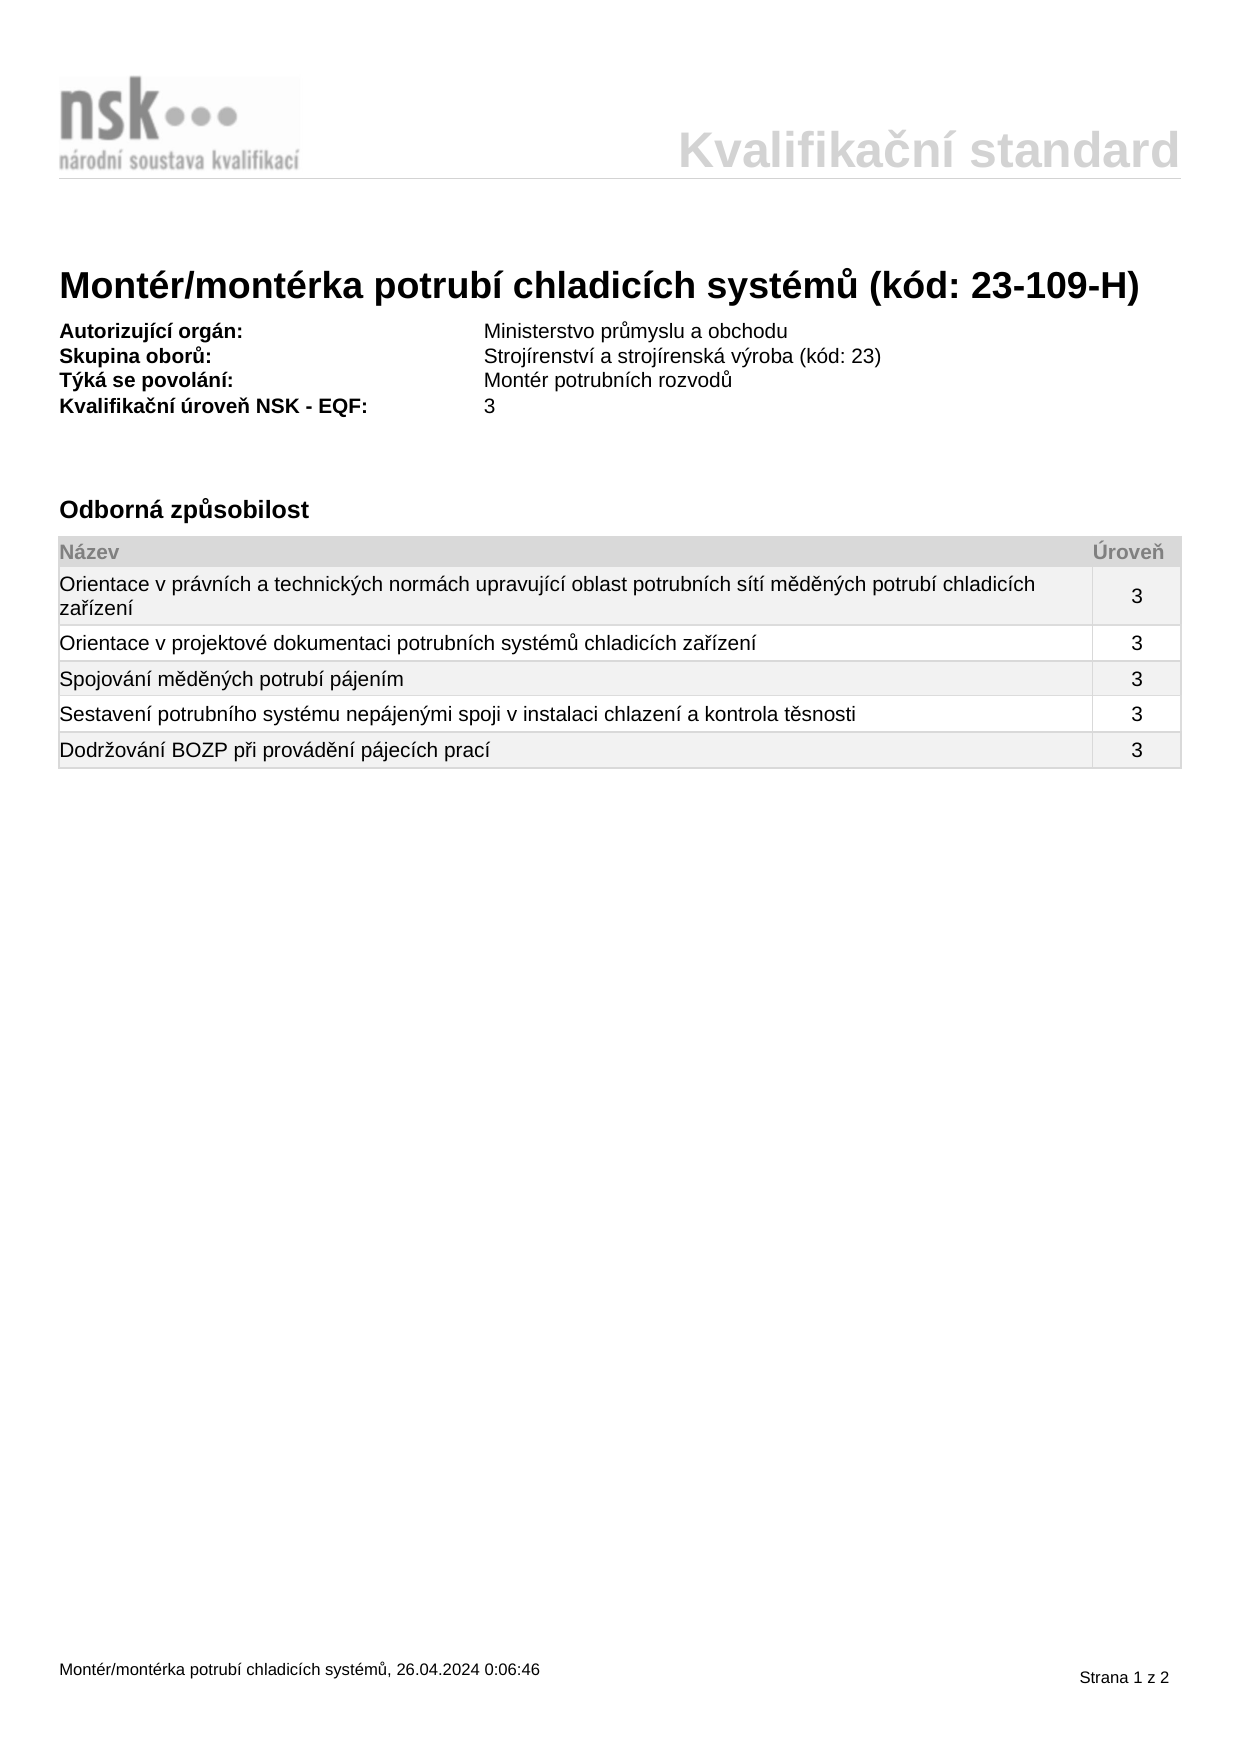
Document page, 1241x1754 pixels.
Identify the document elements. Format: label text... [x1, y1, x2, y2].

table_cell [1169, 1067, 1181, 1364]
table_cell 3 [1093, 696, 1180, 731]
table_cell [1169, 196, 1181, 224]
table_cell [59, 524, 483, 536]
table_cell Skupina oborů: [59, 344, 483, 368]
table_cell Kvalifikační úroveň NSK - EQF: [59, 394, 483, 417]
table_cell [620, 769, 626, 1067]
table_cell [626, 524, 862, 536]
table_cell [1169, 1364, 1181, 1659]
table_cell Strana 1 z 2 [862, 1660, 1169, 1696]
table_cell 3 [1093, 662, 1180, 695]
table_cell [59, 769, 483, 1067]
table_cell [862, 524, 1093, 536]
table_cell Montér potrubních rozvodů [484, 368, 1181, 393]
table_cell Odborná způsobilost [59, 489, 1181, 524]
table_cell Orientace v projektové dokumentaci potrubních systémů chladicích zařízení [60, 626, 1092, 660]
table_cell [862, 769, 1093, 1067]
table_cell [1093, 418, 1169, 489]
table_cell [862, 1067, 1093, 1364]
table_cell Orientace v právních a technických normách upravující oblast potrubních sítí měděných potrubí chladicích zařízení [60, 567, 1092, 624]
table_cell [626, 196, 862, 224]
table_cell [862, 307, 1093, 319]
picture [58, 59, 621, 172]
table_cell [1093, 524, 1169, 536]
table_cell [620, 1067, 626, 1364]
table_cell Ministerstvo průmyslu a obchodu [484, 319, 1181, 344]
table_cell Montér/montérka potrubí chladicích systémů (kód: 23-109-H) [59, 224, 1181, 307]
table_cell [862, 418, 1093, 489]
table_cell [1093, 1364, 1169, 1659]
table_cell 3 [484, 394, 1181, 417]
table_cell [626, 307, 862, 319]
table_cell [626, 769, 862, 1067]
table_cell [626, 1067, 862, 1364]
table_cell [626, 1364, 862, 1659]
table_cell Autorizující orgán: [59, 319, 483, 343]
table_cell [484, 769, 620, 1067]
table_cell [484, 307, 620, 319]
table_cell 3 [1093, 626, 1180, 660]
table_header [621, 59, 626, 172]
table_cell [59, 179, 1181, 196]
table_cell [862, 1364, 1093, 1659]
table_cell [626, 418, 862, 489]
table_cell Sestavení potrubního systému nepájenými spoji v instalaci chlazení a kontrola těsnosti [60, 696, 1092, 731]
table_cell [59, 418, 483, 489]
table_cell [620, 307, 626, 319]
table_cell [484, 1067, 620, 1364]
table_cell Strojírenství a strojírenská výroba (kód: 23) [484, 344, 1181, 368]
table_cell [620, 524, 626, 536]
table_cell [1169, 418, 1181, 489]
table_cell Dodržování BOZP při provádění pájecích prací [60, 733, 1092, 767]
table_cell [1093, 769, 1169, 1067]
table_cell Spojování měděných potrubí pájením [60, 662, 1092, 695]
table_cell [59, 172, 483, 178]
table_cell [484, 196, 620, 224]
table_cell [484, 524, 620, 536]
table_cell [1093, 307, 1169, 319]
table_cell 3 [1093, 733, 1180, 767]
table_cell [484, 418, 620, 489]
table_cell [59, 307, 483, 319]
table_cell [620, 196, 626, 224]
table_cell [862, 196, 1093, 224]
table_cell [1169, 307, 1181, 319]
table_cell [1093, 196, 1169, 224]
table_cell Úroveň [1093, 537, 1180, 566]
table_cell [620, 1364, 626, 1659]
table_cell [59, 196, 483, 224]
table_cell [484, 172, 620, 178]
table_cell [620, 418, 626, 489]
table_cell [1169, 524, 1181, 536]
table_cell 3 [1093, 567, 1180, 624]
table_cell [1169, 769, 1181, 1067]
table_cell [59, 1067, 483, 1364]
table_cell [1169, 1660, 1181, 1696]
table_cell [59, 1364, 483, 1659]
table_cell Montér/montérka potrubí chladicích systémů, 26.04.2024 0:06:46 [59, 1660, 862, 1696]
table_cell [484, 1364, 620, 1659]
table_header Kvalifikační standard [626, 59, 1181, 178]
table_cell [1093, 1067, 1169, 1364]
table_cell Týká se povolání: [59, 368, 483, 392]
table_cell Název [60, 537, 1092, 566]
